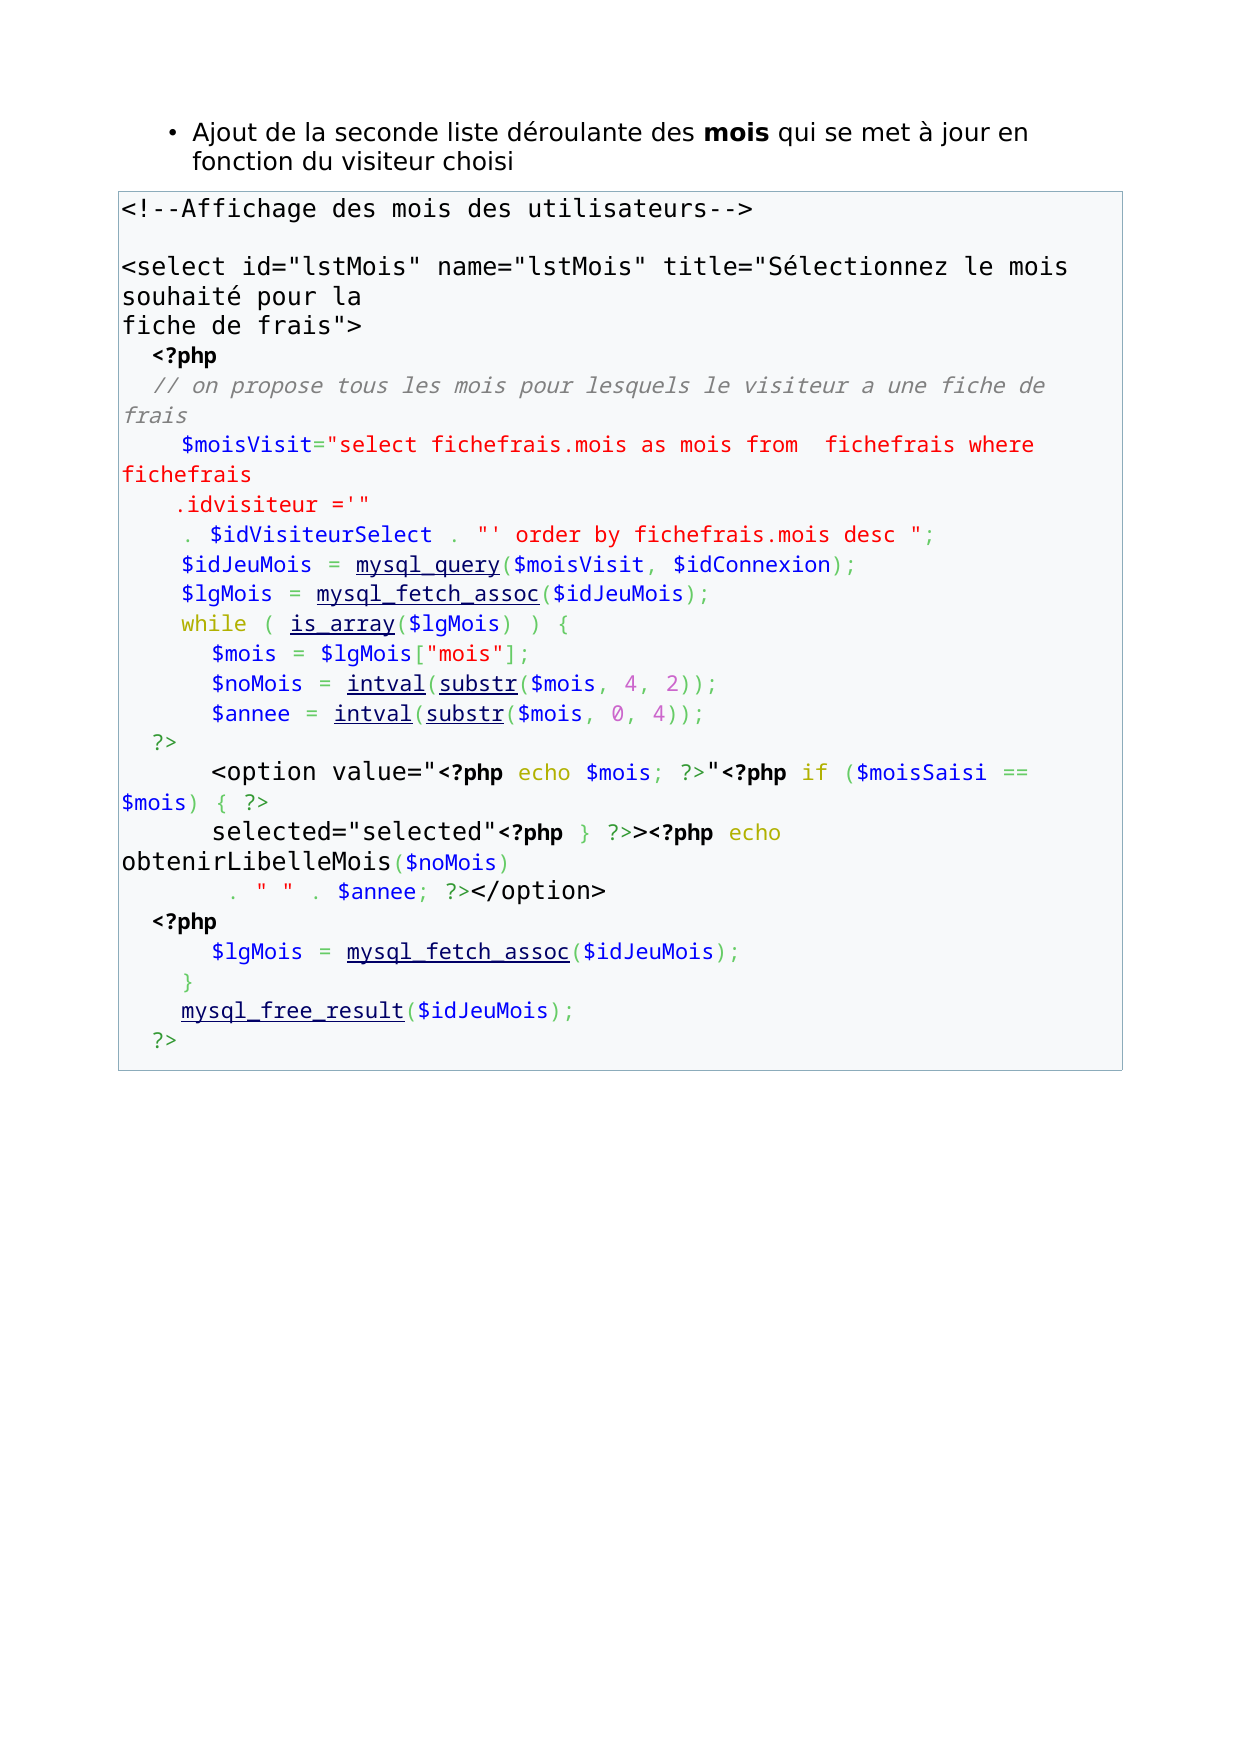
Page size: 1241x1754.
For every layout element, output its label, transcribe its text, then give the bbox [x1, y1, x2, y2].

list Ajout de la seconde liste déroulante des mois qui se met à jour en fonction du visiteur choisi [177, 118, 1122, 176]
table_header <!--Affichage des mois des utilisateurs--> <select id="lstMois" name="lstMois" title="Sélectionnez le mois souhaité pour la fiche de frais"> <?php // on propose tous les mois pour lesquels le visiteur a une fiche de frais $moisVisit="select fichefrais.mois as mois from fichefrais where fichefrais .idvisiteur ='" . $idVisiteurSelect . "' order by fichefrais.mois desc "; $idJeuMois = mysql_query($moisVisit, $idConnexion); $lgMois = mysql_fetch_assoc($idJeuMois); while ( is_array($lgMois) ) { $mois = $lgMois["mois"]; $noMois = intval(substr($mois, 4, 2)); $annee = intval(substr($mois, 0, 4)); ?> <option value="<?php echo $mois; ?>"<?php if ($moisSaisi == $mois) { ?> selected="selected"<?php } ?>><?php echo obtenirLibelleMois($noMois) . " " . $annee; ?></option> <?php $lgMois = mysql_fetch_assoc($idJeuMois); } mysql_free_result($idJeuMois); ?> [119, 192, 1122, 1070]
